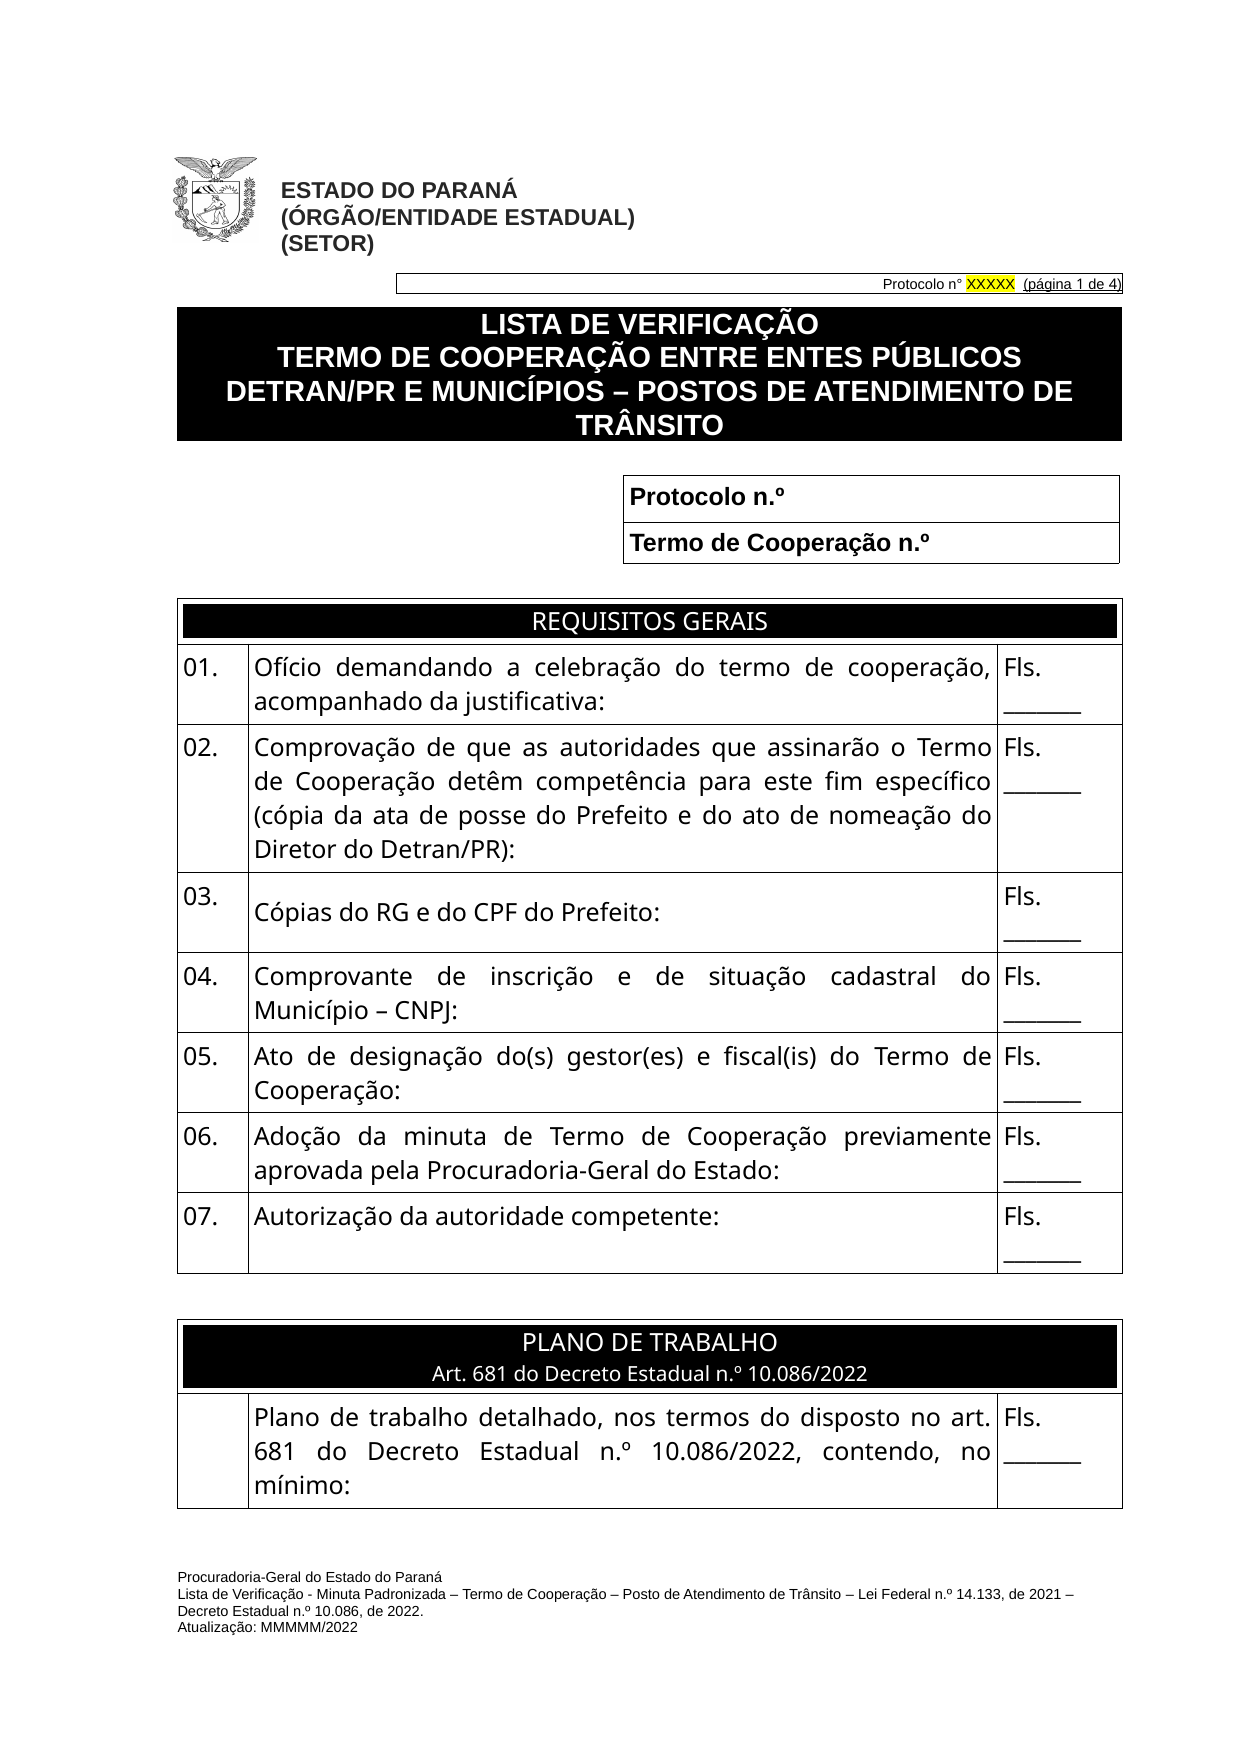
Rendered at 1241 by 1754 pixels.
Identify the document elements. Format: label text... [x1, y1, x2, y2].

table_cell Ofício demandando a celebração do termo de cooperação, acompanhado da justificativa: [249, 645, 997, 724]
table_cell 03. [178, 873, 248, 952]
table_cell Autorização da autoridade competente: [249, 1193, 997, 1272]
table_cell Ato de designação do(s) gestor(es) e fiscal(is) do Termo de Cooperação: [249, 1033, 997, 1112]
table_cell Cópias do RG e do CPF do Prefeito: [249, 873, 997, 952]
table_cell Fls. _______ [998, 873, 1122, 952]
table_header Protocolo n.º [624, 476, 1119, 522]
table_cell Adoção da minuta de Termo de Cooperação previamente aprovada pela Procuradoria-Geral do Estado: [249, 1113, 997, 1192]
table_cell Plano de trabalho detalhado, nos termos do disposto no art. 681 do Decreto Estadual n.º 10.086/2022, contendo, no mínimo: [249, 1394, 997, 1507]
table_cell Comprovação de que as autoridades que assinarão o Termo de Cooperação detêm competência para este fim específico (cópia da ata de posse do Prefeito e do ato de nomeação do Diretor do Detran/PR): [249, 725, 997, 872]
table_cell 07. [178, 1193, 248, 1272]
table_cell Fls. _______ [998, 1193, 1122, 1272]
table_cell [178, 1394, 248, 1507]
picture [172, 156, 259, 243]
table_cell Fls. _______ [998, 1113, 1122, 1192]
table_cell 06. [178, 1113, 248, 1192]
table_header PLANO DE TRABALHO Art. 681 do Decreto Estadual n.º 10.086/2022 [178, 1320, 1122, 1393]
text TERMO DE COOPERAÇÃO ENTRE ENTES PÚBLICOS [177, 341, 1122, 374]
table_cell 04. [178, 953, 248, 1032]
table_cell 05. [178, 1033, 248, 1112]
table_cell Fls. _______ [998, 1033, 1122, 1112]
table_cell 01. [178, 645, 248, 724]
table_cell Fls. _______ [998, 725, 1122, 872]
table_cell 02. [178, 725, 248, 872]
table_cell Termo de Cooperação n.º [624, 523, 1119, 563]
table_cell Comprovante de inscrição e de situação cadastral do Município – CNPJ: [249, 953, 997, 1032]
table_cell Fls. _______ [998, 645, 1122, 724]
table_cell Fls. _______ [998, 953, 1122, 1032]
text DETRAN/PR E MUNICÍPIOS – POSTOS DE ATENDIMENTO DE TRÂNSITO [177, 374, 1122, 441]
table_cell Fls. _______ [998, 1394, 1122, 1507]
table_header REQUISITOS GERAIS [178, 599, 1122, 643]
text LISTA DE VERIFICAÇÃO [177, 307, 1122, 341]
